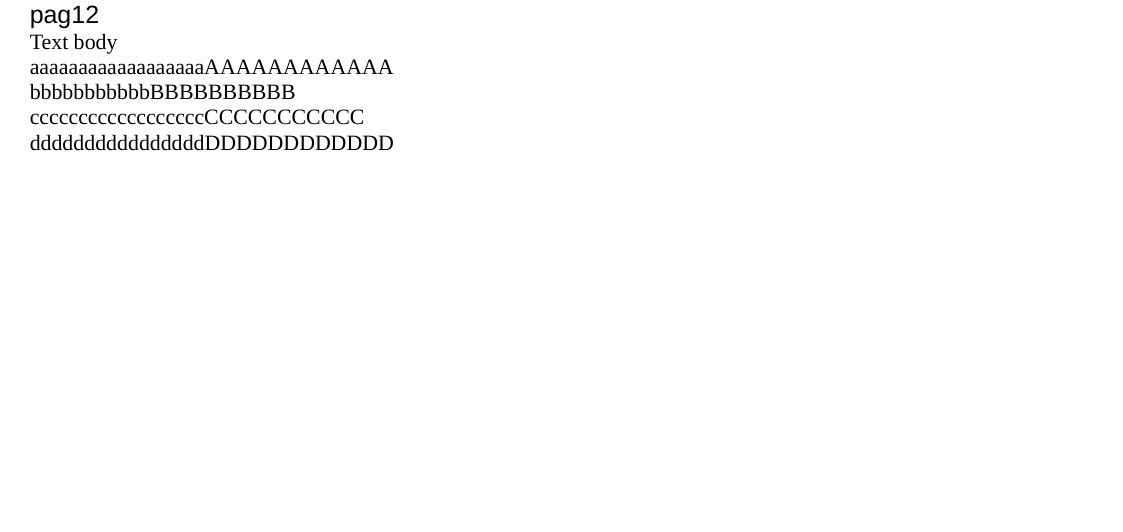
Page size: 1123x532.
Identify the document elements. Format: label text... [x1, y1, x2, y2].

text ddddddddddddddddDDDDDDDDDDDD [29, 129, 1093, 155]
subtitle pag12 [29, 0, 1093, 29]
text ccccccccccccccccccCCCCCCCCCCC [29, 104, 1093, 129]
text Text body [29, 29, 1093, 54]
text bbbbbbbbbbbBBBBBBBBBB [29, 79, 1093, 104]
text aaaaaaaaaaaaaaaaaaAAAAAAAAAAAA [29, 54, 1093, 79]
